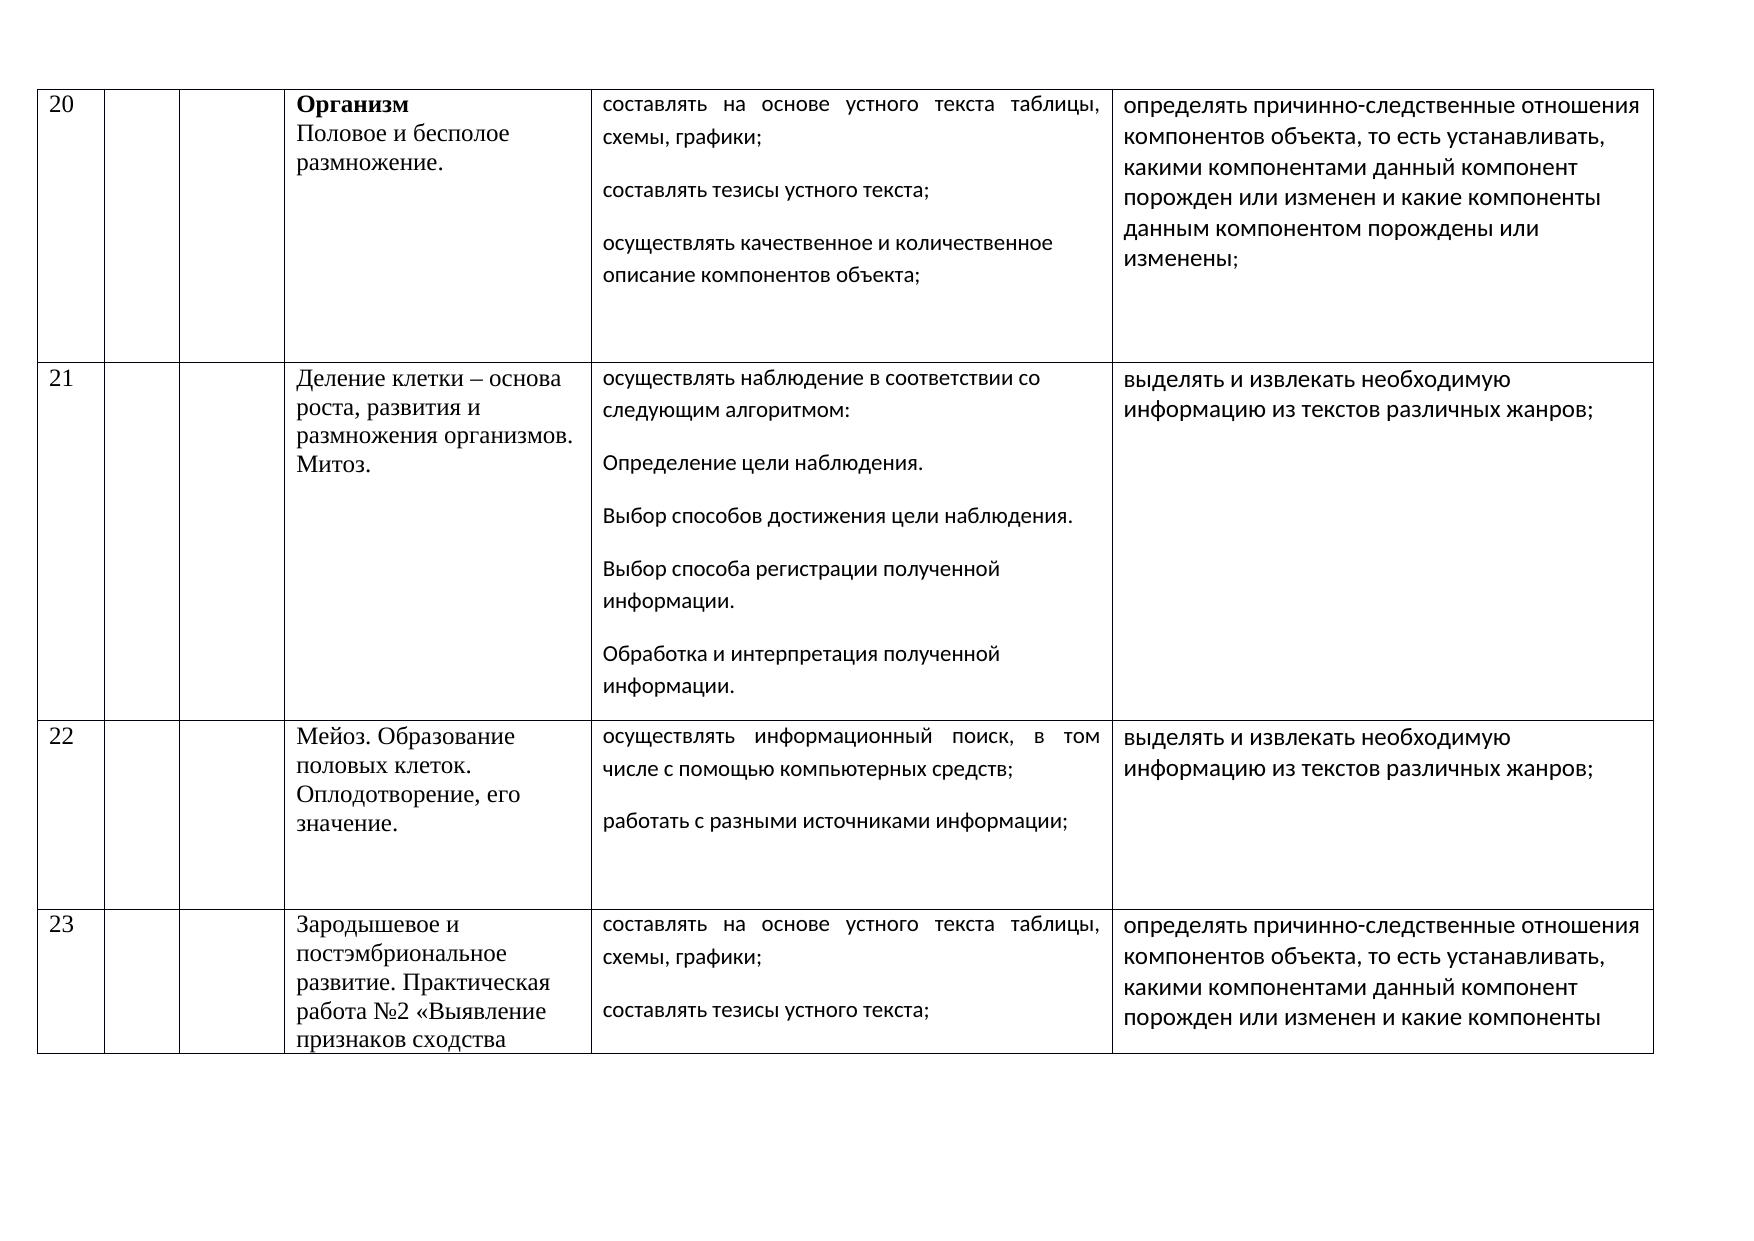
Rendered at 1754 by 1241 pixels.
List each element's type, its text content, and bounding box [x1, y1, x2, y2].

table_cell [180, 90, 284, 362]
table_cell [105, 363, 179, 720]
table_cell составлять на основе устного текста таблицы, схемы, графики; составлять тезисы устного текста; осуществлять качественное и количественное описание компонентов объекта; [592, 90, 1112, 362]
table_cell Зародышевое и постэмбриональное развитие. Практическая работа №2 «Выявление признаков сходства [285, 910, 591, 1053]
table_cell [105, 90, 179, 362]
table_cell Организм Половое и бесполое размножение. [285, 90, 591, 362]
table_cell 23 [38, 910, 104, 1053]
table_cell 20 [38, 90, 104, 362]
table_cell выделять и извлекать необходимую информацию из текстов различных жанров; [1113, 721, 1653, 908]
table_cell [180, 721, 284, 908]
table_cell определять причинно-следственные отношения компонентов объекта, то есть устанавливать, какими компонентами данный компонент порожден или изменен и какие компоненты данным компонентом порождены или изменены; [1113, 90, 1653, 362]
table_cell определять причинно-следственные отношения компонентов объекта, то есть устанавливать, какими компонентами данный компонент порожден или изменен и какие компоненты [1113, 910, 1653, 1053]
table_cell осуществлять наблюдение в соответствии со следующим алгоритмом: Определение цели наблюдения. Выбор способов достижения цели наблюдения. Выбор способа регистрации полученной информации. Обработка и интерпретация полученной информации. [592, 363, 1112, 720]
table_cell осуществлять информационный поиск, в том числе с помощью компьютерных средств; работать с разными источниками информации; [592, 721, 1112, 908]
table_cell [180, 910, 284, 1053]
table_cell составлять на основе устного текста таблицы, схемы, графики; составлять тезисы устного текста; [592, 910, 1112, 1053]
table_cell 22 [38, 721, 104, 908]
table_cell Деление клетки – основа роста, развития и размножения организмов. Митоз. [285, 363, 591, 720]
table_cell Мейоз. Образование половых клеток. Оплодотворение, его значение. [285, 721, 591, 908]
table_cell 21 [38, 363, 104, 720]
table_cell [105, 910, 179, 1053]
table_cell [180, 363, 284, 720]
table_cell выделять и извлекать необходимую информацию из текстов различных жанров; [1113, 363, 1653, 720]
table_cell [105, 721, 179, 908]
